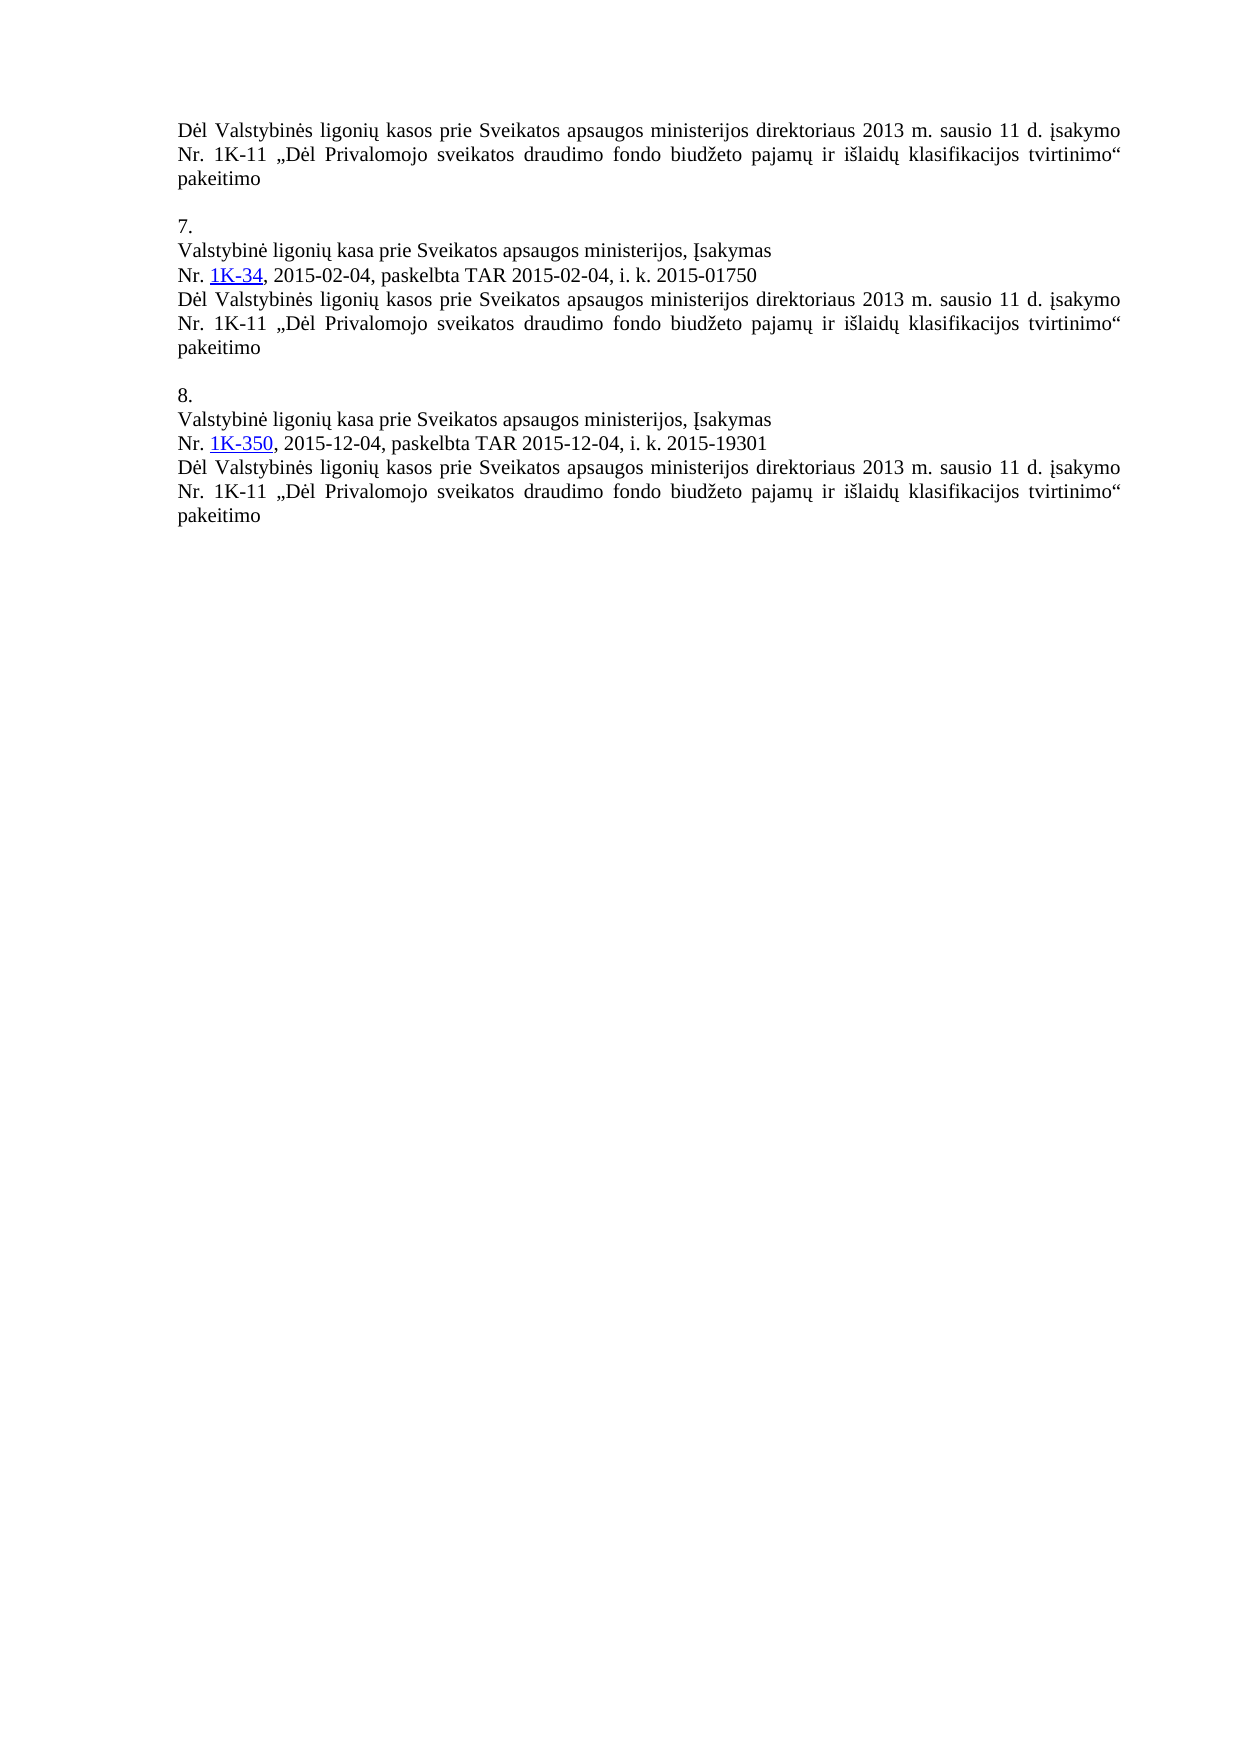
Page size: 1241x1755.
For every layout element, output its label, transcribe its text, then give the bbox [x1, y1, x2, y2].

text 8. [177, 383, 1122, 407]
text Dėl Valstybinės ligonių kasos prie Sveikatos apsaugos ministerijos direktoriaus 2013 m. sausio 11 d. įsakymo Nr. 1K-11 „Dėl Privalomojo sveikatos draudimo fondo biudžeto pajamų ir išlaidų klasifikacijos tvirtinimo“ pakeitimo [177, 455, 1122, 527]
text Nr. 1K-34, 2015-02-04, paskelbta TAR 2015-02-04, i. k. 2015-01750 [177, 262, 1122, 287]
text Nr. 1K-350, 2015-12-04, paskelbta TAR 2015-12-04, i. k. 2015-19301 [177, 431, 1122, 455]
text Dėl Valstybinės ligonių kasos prie Sveikatos apsaugos ministerijos direktoriaus 2013 m. sausio 11 d. įsakymo Nr. 1K-11 „Dėl Privalomojo sveikatos draudimo fondo biudžeto pajamų ir išlaidų klasifikacijos tvirtinimo“ pakeitimo [177, 118, 1122, 190]
text 7. [177, 214, 1122, 238]
text Dėl Valstybinės ligonių kasos prie Sveikatos apsaugos ministerijos direktoriaus 2013 m. sausio 11 d. įsakymo Nr. 1K-11 „Dėl Privalomojo sveikatos draudimo fondo biudžeto pajamų ir išlaidų klasifikacijos tvirtinimo“ pakeitimo [177, 287, 1122, 359]
text Valstybinė ligonių kasa prie Sveikatos apsaugos ministerijos, Įsakymas [177, 238, 1122, 262]
text Valstybinė ligonių kasa prie Sveikatos apsaugos ministerijos, Įsakymas [177, 407, 1122, 431]
